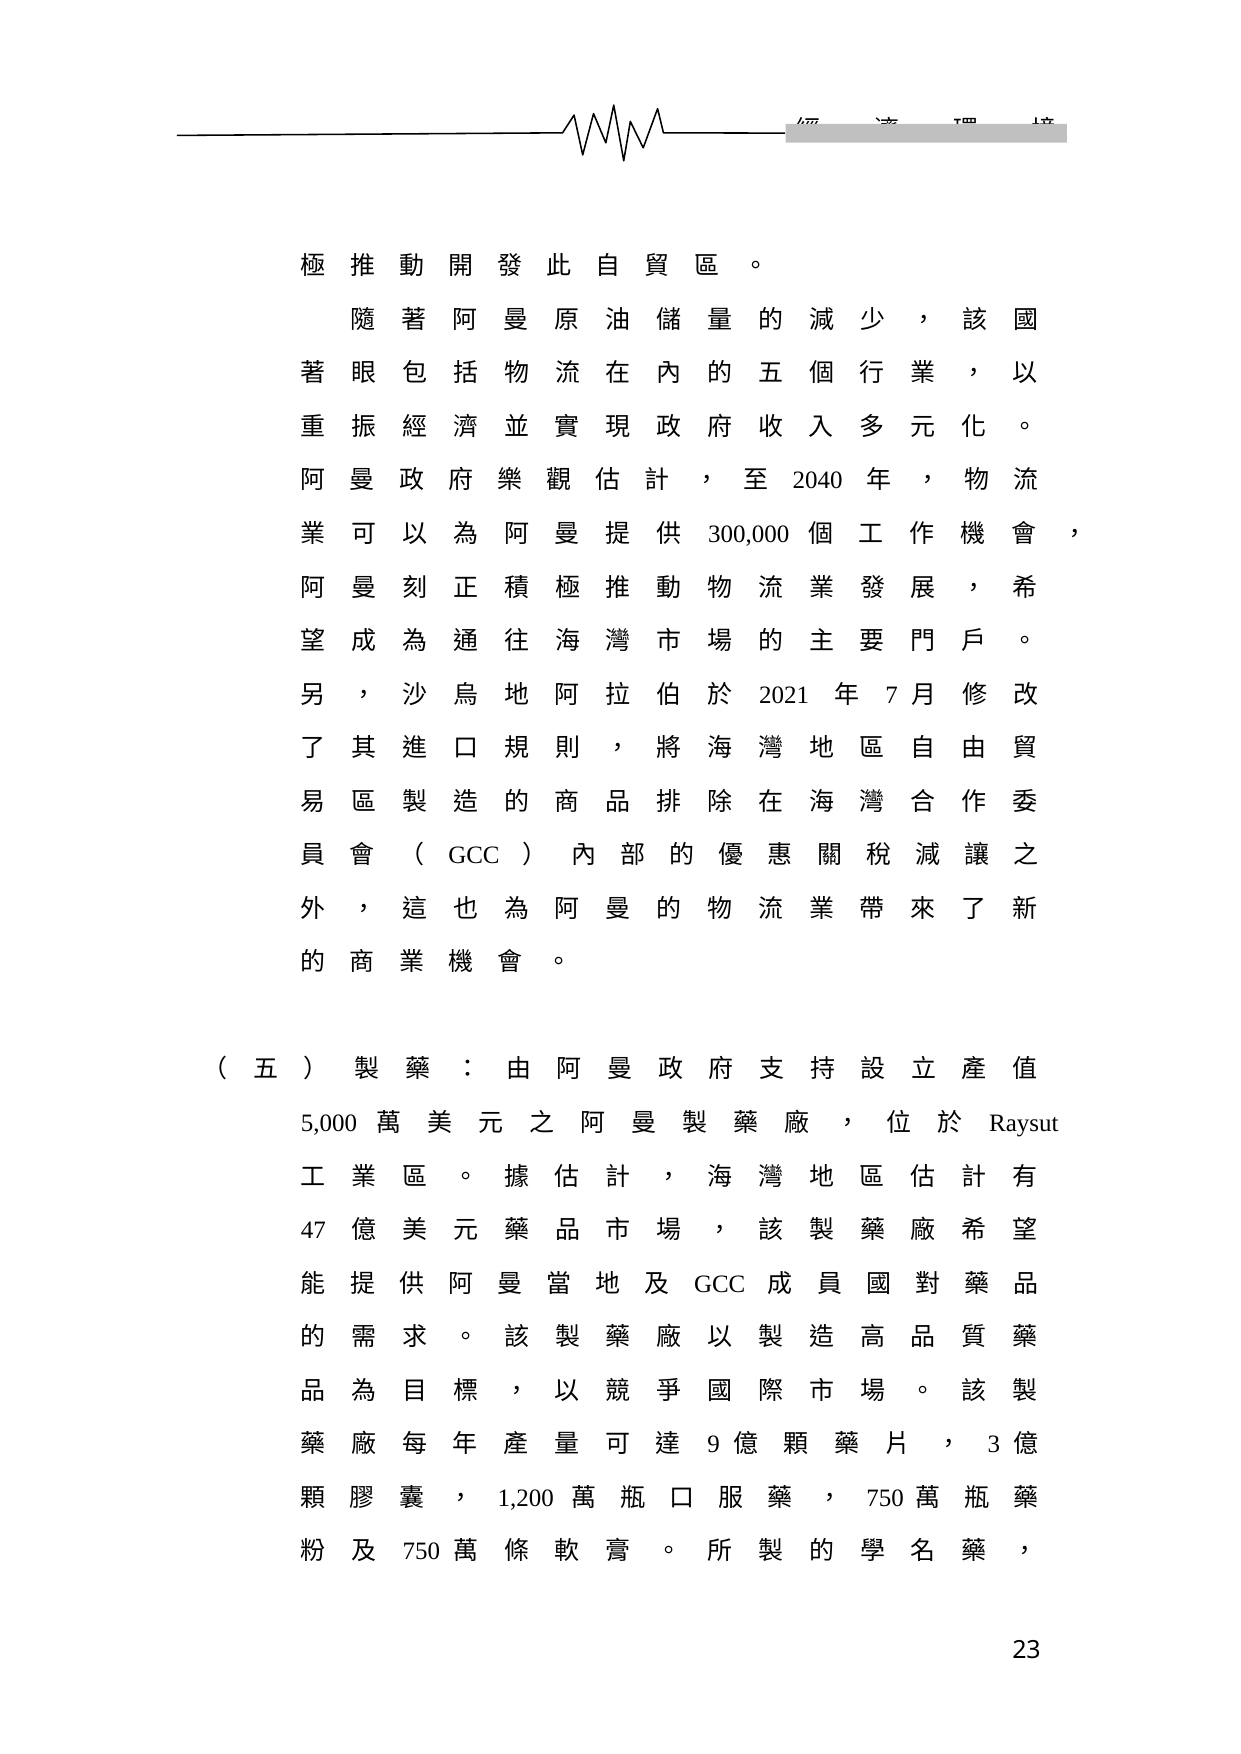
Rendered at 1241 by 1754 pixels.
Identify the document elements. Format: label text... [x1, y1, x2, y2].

text （五）製藥：由阿曼政府支持設立產值5,000萬美元之阿曼製藥廠，位於Raysut工業區。據估計，海灣地區估計有47億美元藥品市場，該製藥廠希望能提供阿曼當地及GCC成員國對藥品的需求。該製藥廠以製造高品質藥品為目標，以競爭國際市場。該製藥廠每年產量可達9億顆藥片，3億顆膠囊，1,200萬瓶口服藥，750萬瓶藥粉及750萬條軟膏。所製的學名藥， [202, 1040, 1063, 1576]
text （四） 港務營運：根據聯合國貿易及發展會議（United Nations Conference on Trade and Development, UNCTAD）2020年度指標報告，阿曼港口的貨櫃裝卸處理速度為全球第一，2020年度貨櫃商船在阿曼港口停留的平均時間，包括所有進出裝卸作業，僅12.5小時。該成績歸功於Asyad集團及其合作夥伴以公私共營模式做出的努力，應用新科技方案簡化阿曼港口的作業程續，開闢新的直航航線，與國際海運公司合作結盟直航阿曼港口，朝向該國成為全球物流樞紐的《2040年國家物流策略》（National Logistics Strategy 2040）目標前進。在「嚴重特殊傳染性肺炎」（COVID-19）疫情爆發前，阿曼已制訂提前電子清關系統，提前48小時採用電腦化處理作業，用於文件交換及電子付款等處理程序，這些措施讓阿曼在處理貨櫃速度上受益許多。此外，阿曼港口依據不同原產國及不同種類貨物，分別提供適合的清關方案，應用先進的海關清關系統，在貨船到達的第1個小時內完成90%的貨物清關，其餘的貨物則在海上即進行清關程序。阿曼港口亦與該地區及國際同行結盟，以加快進口速度，並提供獎勵措施，鼓勵國際貨輪直接利用阿曼港口。另，阿曼南部之薩拉拉深水港，它位於印度洋北部阿拉伯海的德霍法省，地處亞歐貿易的十字路口，可服務於東非，紅海，印度次大陸和波斯灣等市場，最大並可停靠8,000TEU（20呎貨櫃）的大型貨櫃輪，據薩拉拉港務局表示，2018年1至12月貨櫃運量達338萬TEU，該港口尚能處理液體如石油及礦石等貨品。該港並附設有薩拉拉自由貿易區，以轉口至鄰近葉門、東非及紅海等市場為主，目前阿曼政府當局持續積極推動開發此自貿區。 [202, 237, 1063, 291]
text 隨著阿曼原油儲量的減少，該國著眼包括物流在內的五個行業，以重振經濟並實現政府收入多元化。阿曼政府樂觀估計，至2040年，物流業可以為阿曼提供300,000個工作機會，阿曼刻正積極推動物流業發展，希望成為通往海灣市場的主要門戶。另，沙烏地阿拉伯於2021年7月修改了其進口規則，將海灣地區自由貿易區製造的商品排除在海灣合作委員會（GCC）內部的優惠關稅減讓之外，這也為阿曼的物流業帶來了新的商業機會。 [276, 291, 1063, 987]
